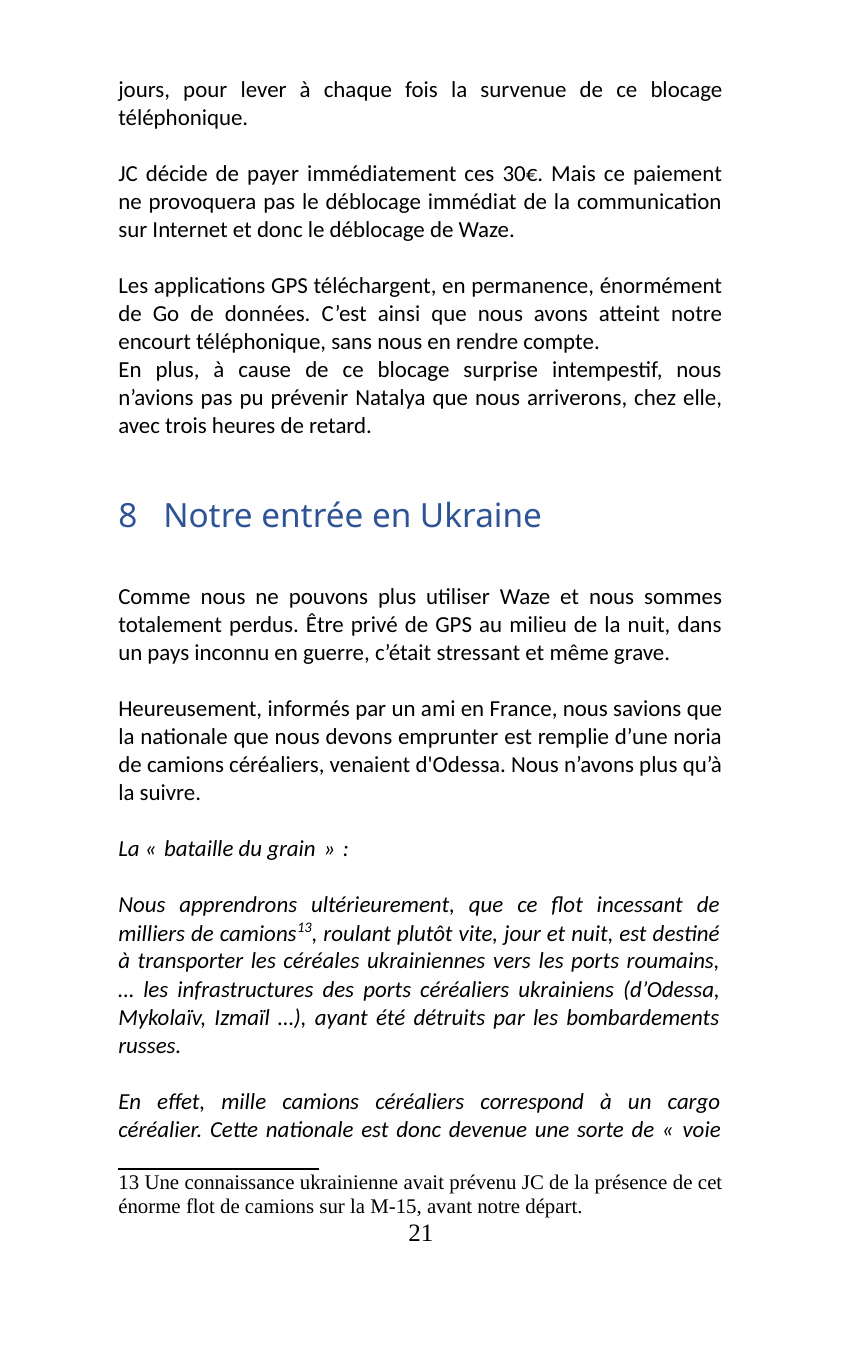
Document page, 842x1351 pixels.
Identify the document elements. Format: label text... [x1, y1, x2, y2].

text En effet, mille camions céréaliers correspond à un cargo céréalier. Cette nationale est donc devenue une sorte de « voie [118, 1087, 723, 1143]
text Comme nous ne pouvons plus utiliser Waze et nous sommes totalement perdus. Être privé de GPS au milieu de la nuit, dans un pays inconnu en guerre, c’était stressant et même grave. [118, 582, 723, 666]
text Une connaissance ukrainienne avait prévenu JC de la présence de cet énorme flot de camions sur la M-15, avant notre départ. [118, 1169, 723, 1218]
text Heureusement, informés par un ami en France, nous savions que la nationale que nous devons emprunter est remplie d’une noria de camions céréaliers, venaient d'Odessa. Nous n’avons plus qu’à la suivre. [118, 694, 723, 807]
text La « bataille du grain » : [118, 834, 723, 863]
text En plus, à cause de ce blocage surprise intempestif, nous n’avions pas pu prévenir Natalya que nous arriverons, chez elle, avec trois heures de retard. [118, 355, 723, 439]
text JC décide de payer immédiatement ces 30€. Mais ce paiement ne provoquera pas le déblocage immédiat de la communication sur Internet et donc le déblocage de Waze. [118, 159, 723, 243]
text Nous apprendrons ultérieurement, que ce flot incessant de milliers de camions, roulant plutôt vite, jour et nuit, est destiné à transporter les céréales ukrainiennes vers les ports roumains, … les infrastructures des ports céréaliers ukrainiens (d’Odessa, Mykolaïv, Izmaïl …), ayant été détruits par les bombardements russes. [118, 891, 723, 1059]
subtitle Notre entrée en Ukraine [118, 492, 723, 538]
text Les applications GPS téléchargent, en permanence, énormément de Go de données. C’est ainsi que nous avons atteint notre encourt téléphonique, sans nous en rendre compte. [118, 271, 723, 355]
text jours, pour lever à chaque fois la survenue de ce blocage téléphonique. [118, 75, 723, 131]
